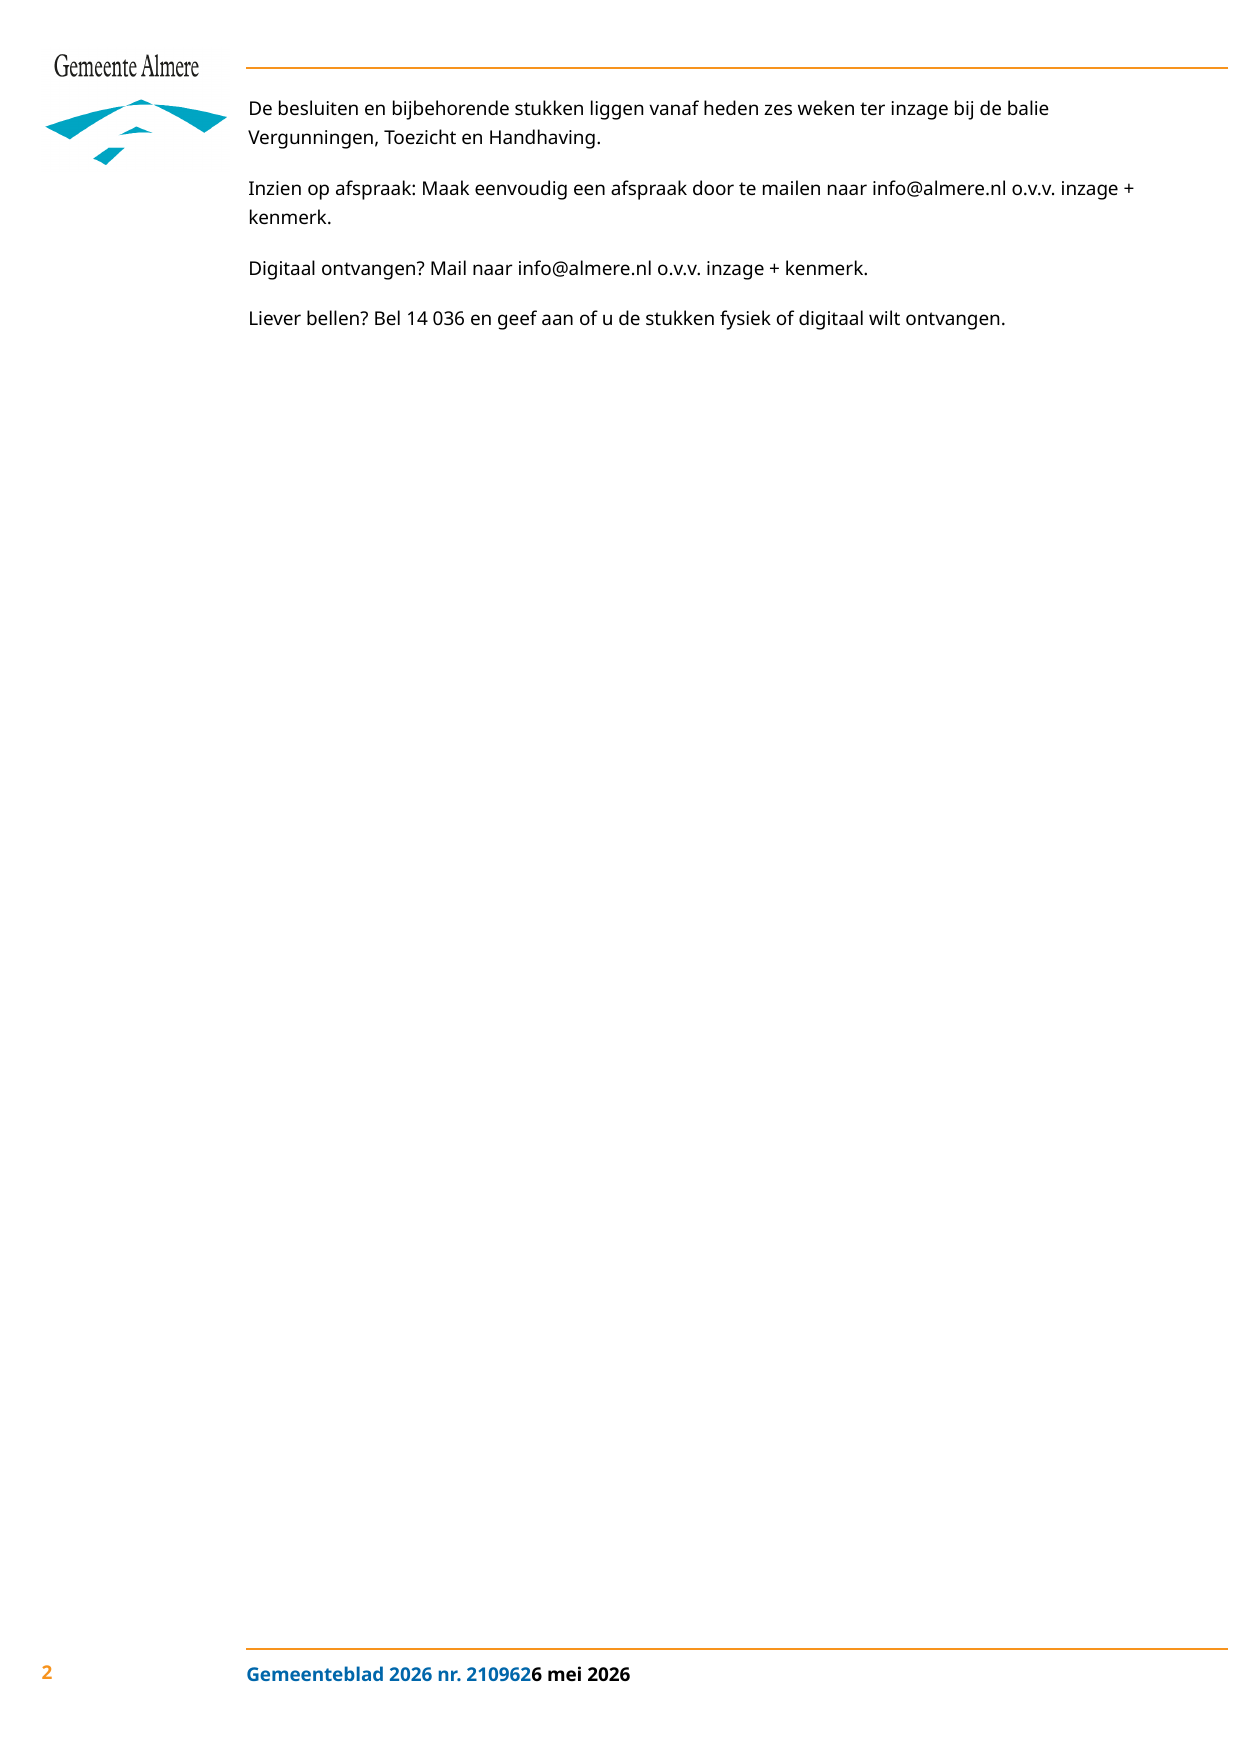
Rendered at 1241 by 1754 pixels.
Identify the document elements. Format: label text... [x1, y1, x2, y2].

text Liever bellen? Bel 14 036 en geef aan of u de stukken fysiek of digitaal wilt ontvangen. [248, 305, 1152, 331]
text Inzien op afspraak: Maak eenvoudig een afspraak door te mailen naar info@almere.nl o.v.v. inzage + kenmerk. [248, 175, 1152, 230]
text Digitaal ontvangen? Mail naar info@almere.nl o.v.v. inzage + kenmerk. [248, 255, 1152, 281]
text De besluiten en bijbehorende stukken liggen vanaf heden zes weken ter inzage bij de balie Vergunningen, Toezicht en Handhaving. [248, 95, 1152, 150]
picture [41, 47, 231, 172]
